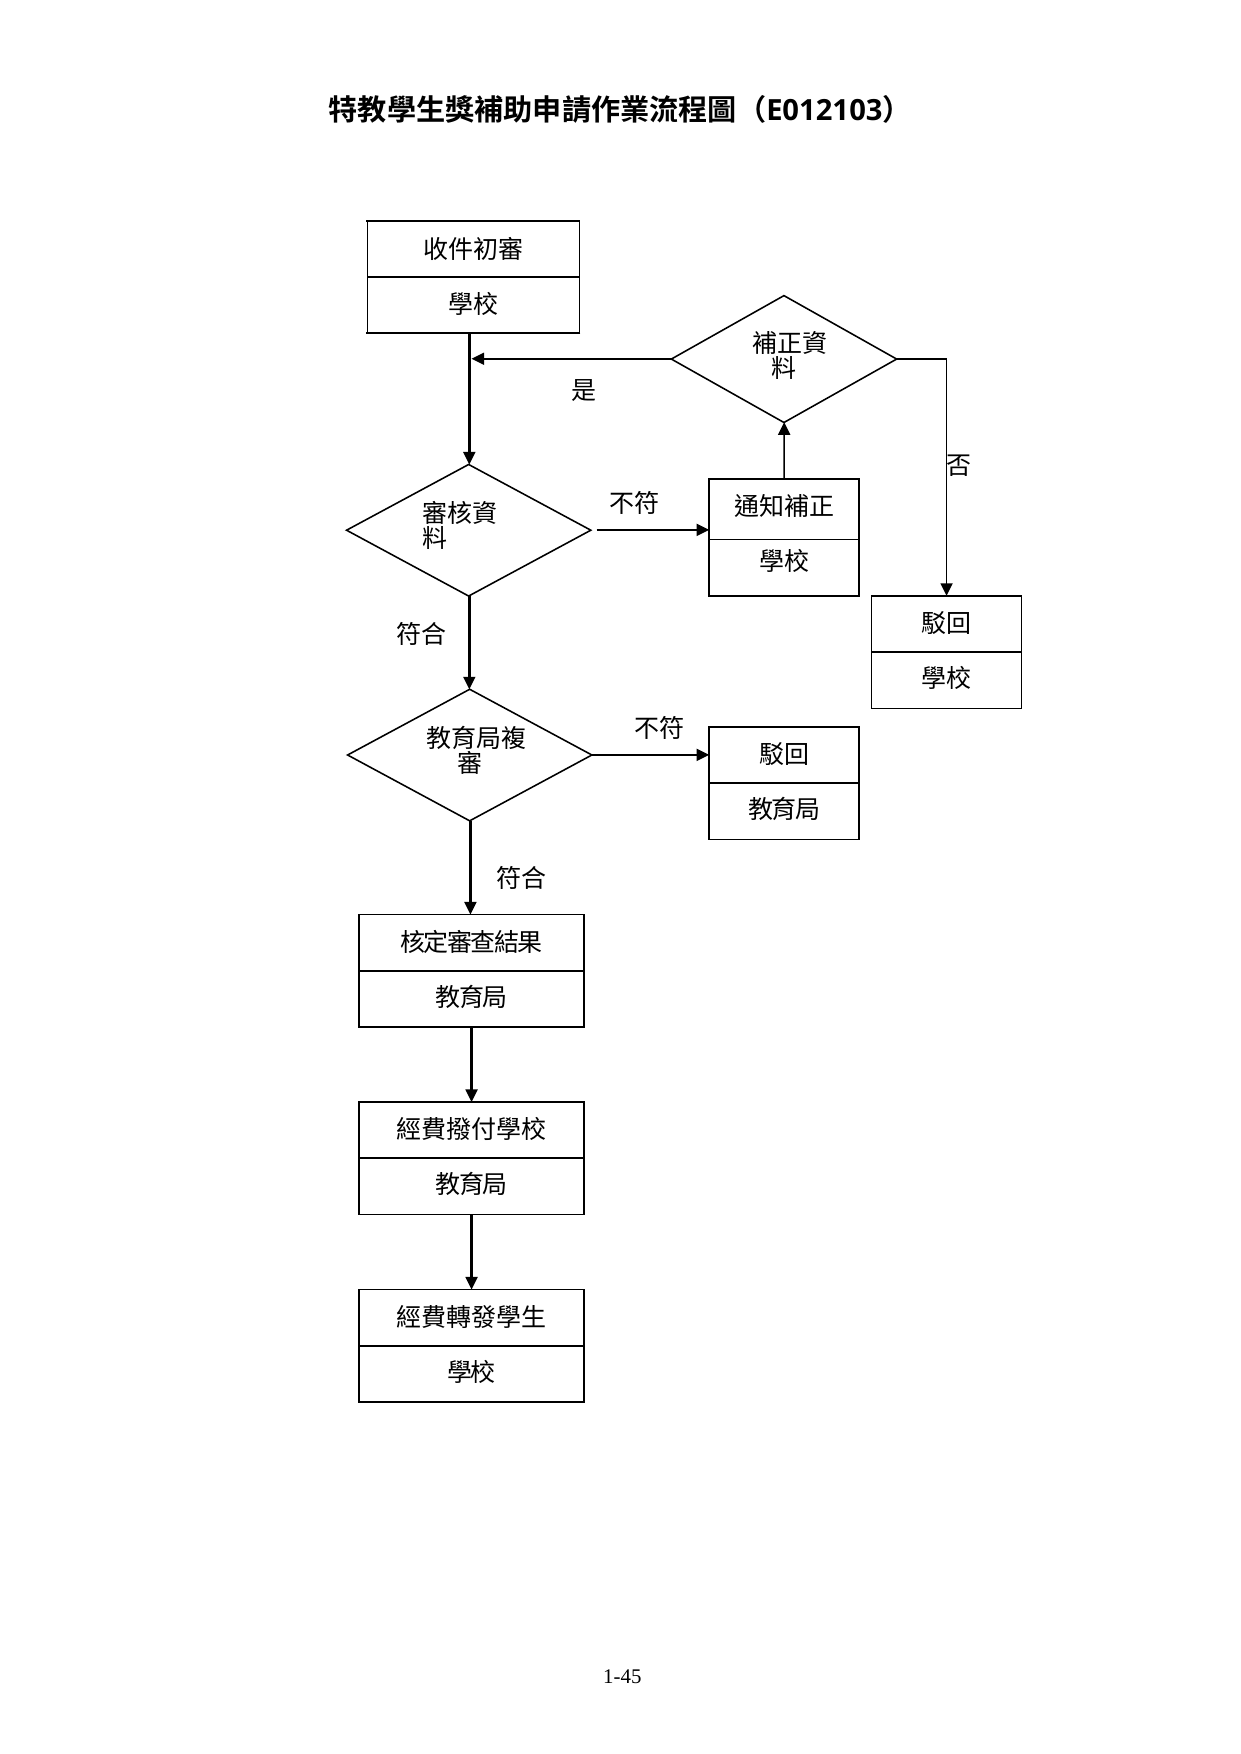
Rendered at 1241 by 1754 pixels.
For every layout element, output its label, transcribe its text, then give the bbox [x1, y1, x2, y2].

text 不符 [599, 483, 669, 519]
text 符合 [387, 614, 456, 651]
text 否 [937, 446, 981, 482]
text 特教學生獎補助申請作業流程圖（E012103） [59, 71, 1181, 146]
text 不符 [612, 708, 706, 744]
text 收件初審 [383, 229, 564, 265]
text 符合 [487, 858, 556, 894]
text 學校 [383, 284, 564, 320]
text 是 [549, 371, 619, 407]
